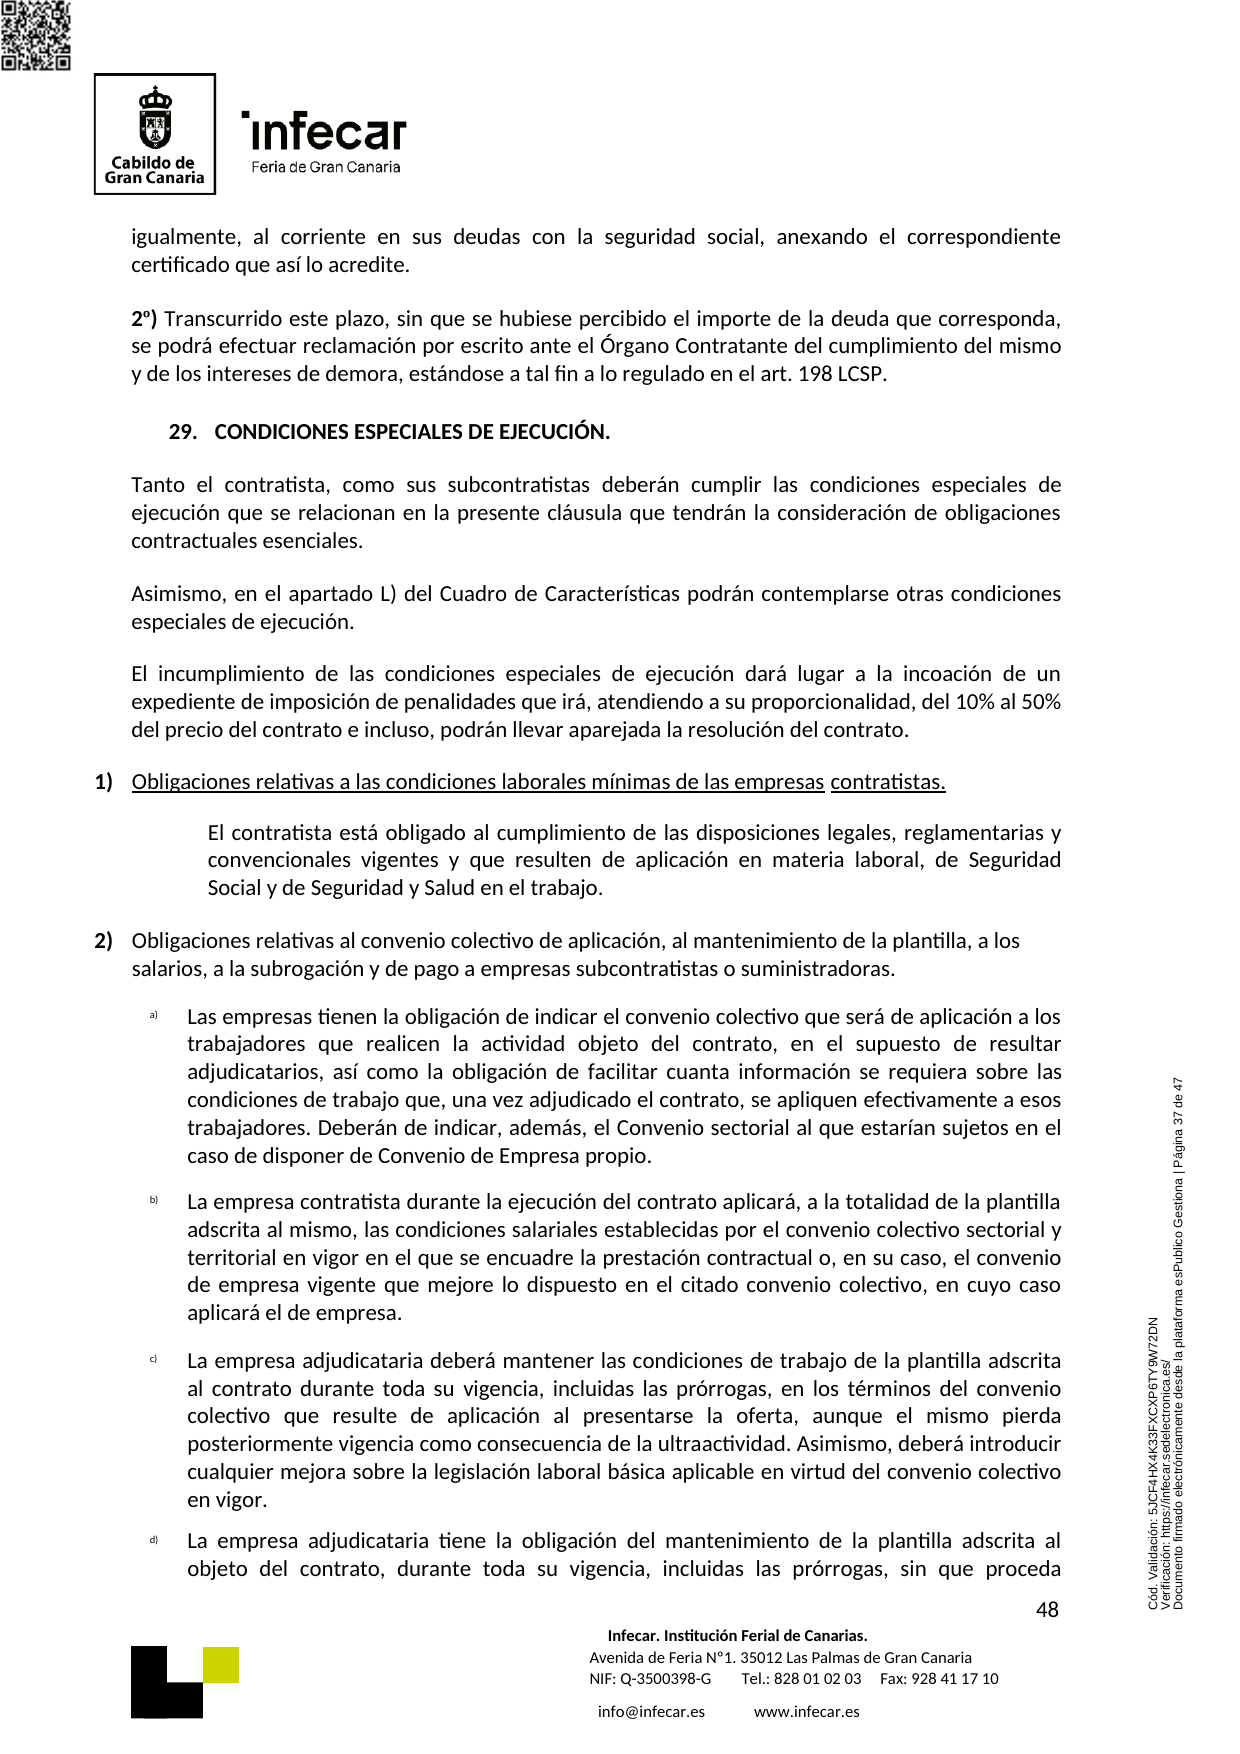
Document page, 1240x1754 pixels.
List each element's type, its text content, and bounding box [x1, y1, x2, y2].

text Asimismo, en el apartado L) del Cuadro de Características podrán contemplarse otras condiciones especiales de ejecución. [131, 579, 1063, 635]
text El contratista está obligado al cumplimiento de las disposiciones legales, reglamentarias y convencionales vigentes y que resulten de aplicación en materia laboral, de Seguridad Social y de Seguridad y Salud en el trabajo. [208, 818, 1063, 901]
list Las empresas tienen la obligación de indicar el convenio colectivo que será de aplicación a los trabajadores que realicen la actividad objeto del contrato, en el supuesto de resultar adjudicatarios, así como la obligación de facilitar cuanta información se requiera sobre las condiciones de trabajo que, una vez adjudicado el contrato, se apliquen efectivamente a esos trabajadores. Deberán de indicar, además, el Convenio sectorial al que estarían sujetos en el caso de disponer de Convenio de Empresa propio. [149, 1002, 1063, 1169]
list Obligaciones relativas al convenio colectivo de aplicación, al mantenimiento de la plantilla, a los salarios, a la subrogación y de pago a empresas subcontratistas o suministradoras. [94, 927, 1064, 982]
text 29. CONDICIONES ESPECIALES DE EJECUCIÓN. [168, 417, 1064, 446]
text El incumplimiento de las condiciones especiales de ejecución dará lugar a la incoación de un expediente de imposición de penalidades que irá, atendiendo a su proporcionalidad, del 10% al 50% del precio del contrato e incluso, podrán llevar aparejada la resolución del contrato. [131, 660, 1063, 743]
list La empresa adjudicataria tiene la obligación del mantenimiento de la plantilla adscrita al objeto del contrato, durante toda su vigencia, incluidas las prórrogas, sin que proceda [149, 1527, 1063, 1582]
list La empresa contratista durante la ejecución del contrato aplicará, a la totalidad de la plantilla adscrita al mismo, las condiciones salariales establecidas por el convenio colectivo sectorial y territorial en vigor en el que se encuadre la prestación contractual o, en su caso, el convenio de empresa vigente que mejore lo dispuesto en el citado convenio colectivo, en cuyo caso aplicará el de empresa. [149, 1187, 1063, 1326]
list Obligaciones relativas a las condiciones laborales mínimas de las empresas contratistas. [94, 768, 1064, 795]
list La empresa adjudicataria deberá mantener las condiciones de trabajo de la plantilla adscrita al contrato durante toda su vigencia, incluidas las prórrogas, en los términos del convenio colectivo que resulte de aplicación al presentarse la oferta, aunque el mismo pierda posteriormente vigencia como consecuencia de la ultraactividad. Asimismo, deberá introducir cualquier mejora sobre la legislación laboral básica aplicable en virtud del convenio colectivo en vigor. [149, 1346, 1063, 1513]
text 2º) Transcurrido este plazo, sin que se hubiese percibido el importe de la deuda que corresponda, se podrá efectuar reclamación por escrito ante el Órgano Contratante del cumplimiento del mismo y de los intereses de demora, estándose a tal fin a lo regulado en el art. 198 LCSP. [131, 304, 1063, 387]
text Tanto el contratista, como sus subcontratistas deberán cumplir las condiciones especiales de ejecución que se relacionan en la presente cláusula que tendrán la consideración de obligaciones contractuales esenciales. [131, 471, 1063, 554]
text igualmente, al corriente en sus deudas con la seguridad social, anexando el correspondiente certificado que así lo acredite. [131, 222, 1063, 278]
